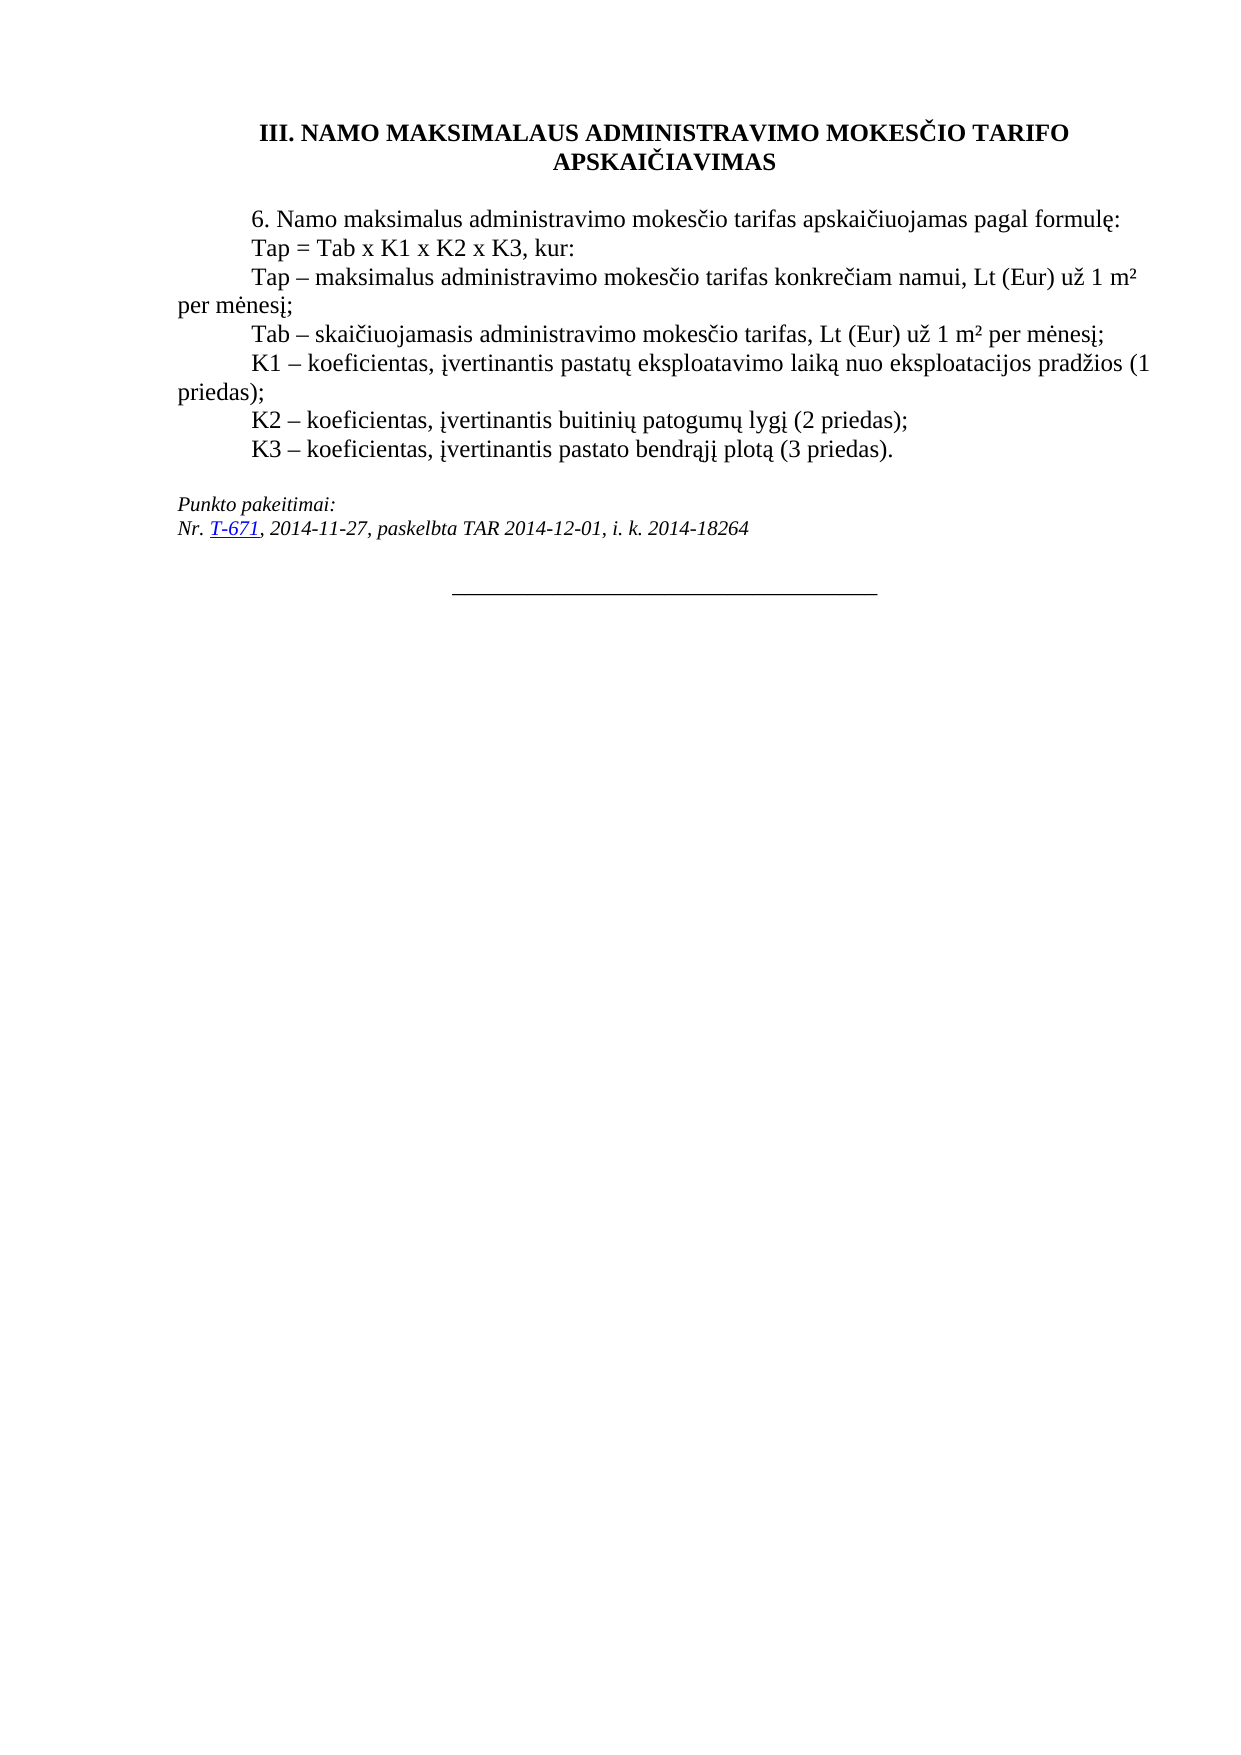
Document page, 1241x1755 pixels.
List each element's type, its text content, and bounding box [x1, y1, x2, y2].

text K2 – koeficientas, įvertinantis buitinių patogumų lygį (2 priedas); [177, 406, 1152, 434]
text 6. Namo maksimalus administravimo mokesčio tarifas apskaičiuojamas pagal formulę: [177, 204, 1152, 233]
text K3 – koeficientas, įvertinantis pastato bendrąjį plotą (3 priedas). [177, 434, 1152, 463]
text __________________________________ [177, 569, 1152, 597]
text III. NAMO MAKSIMALAUS ADMINISTRAVIMO MOKESČIO TARIFO APSKAIČIAVIMAS [177, 118, 1152, 176]
text Punkto pakeitimai: [177, 492, 1152, 516]
text Nr. T-671, 2014-11-27, paskelbta TAR 2014-12-01, i. k. 2014-18264 [177, 516, 1152, 540]
text Tap = Tab x K1 x K2 x K3, kur: [177, 233, 1152, 262]
text Tap – maksimalus administravimo mokesčio tarifas konkrečiam namui, Lt (Eur) už 1 m² per mėnesį; [177, 262, 1152, 319]
text K1 – koeficientas, įvertinantis pastatų eksploatavimo laiką nuo eksploatacijos pradžios (1 priedas); [177, 348, 1152, 406]
text Tab – skaičiuojamasis administravimo mokesčio tarifas, Lt (Eur) už 1 m² per mėnesį; [177, 319, 1152, 348]
